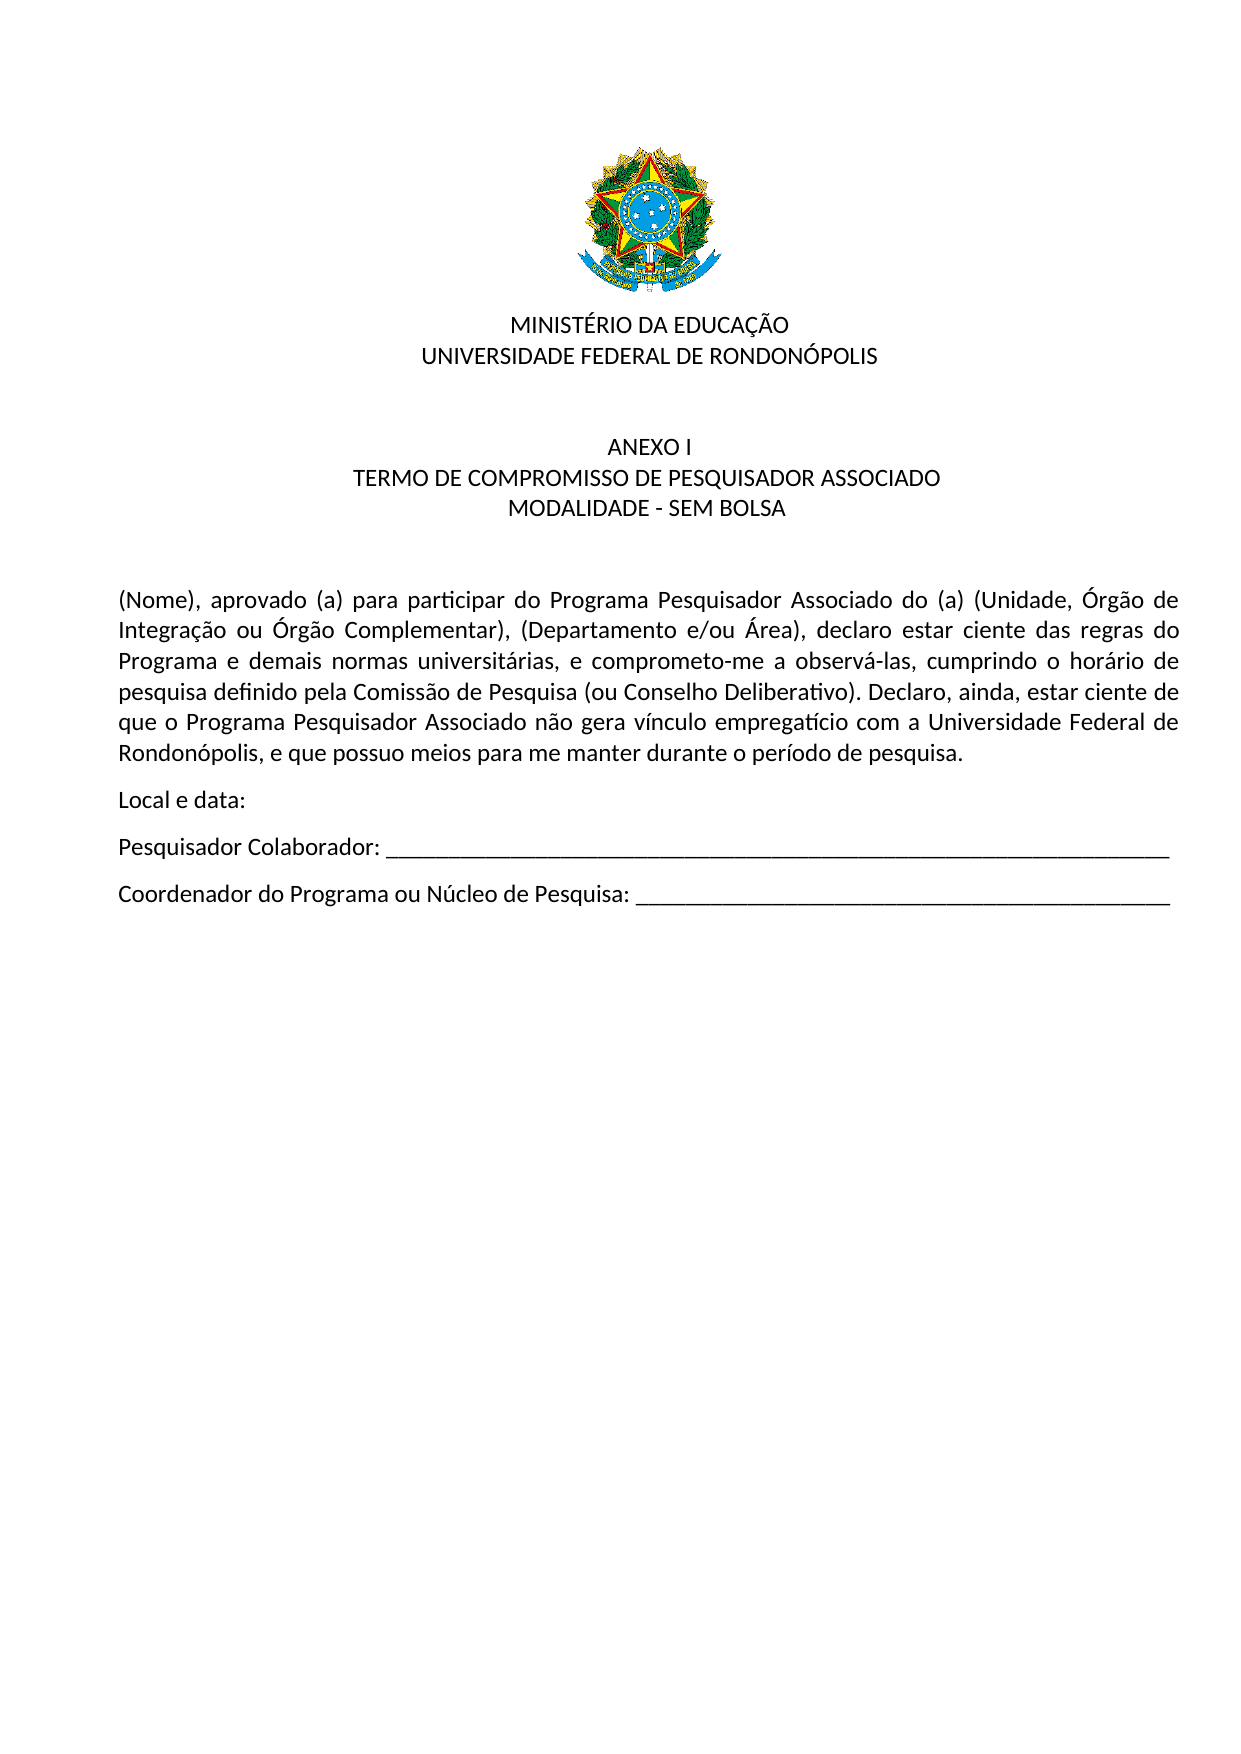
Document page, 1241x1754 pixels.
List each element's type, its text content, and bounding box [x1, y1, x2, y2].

text MINISTÉRIO DA EDUCAÇÃO [118, 309, 1181, 340]
text Coordenador do Programa ou Núcleo de Pesquisa: ___________________________________________ [118, 878, 1181, 909]
picture [637, 284, 662, 292]
text ANEXO I [118, 431, 1181, 462]
text Local e data: [118, 784, 1181, 814]
text Pesquisador Colaborador: _______________________________________________________________ [118, 831, 1181, 862]
picture [577, 147, 722, 274]
text TERMO DE COMPROMISSO DE PESQUISADOR ASSOCIADO [118, 462, 1181, 492]
text UNIVERSIDADE FEDERAL DE RONDONÓPOLIS [118, 340, 1181, 370]
picture [577, 255, 630, 292]
text MODALIDADE - SEM BOLSA [118, 492, 1181, 523]
picture [670, 256, 722, 292]
text (Nome), aprovado (a) para participar do Programa Pesquisador Associado do (a) (Unidade, Órgão de Integração ou Órgão Complementar), (Departamento e/ou Área), declaro estar ciente das regras do Programa e demais normas universitárias, e comprometo-me a observá-las, cumprindo o horário de pesquisa definido pela Comissão de Pesquisa (ou Conselho Deliberativo). Declaro, ainda, estar ciente de que o Programa Pesquisador Associado não gera vínculo empregatício com a Universidade Federal de Rondonópolis, e que possuo meios para me manter durante o período de pesquisa. [118, 584, 1181, 767]
